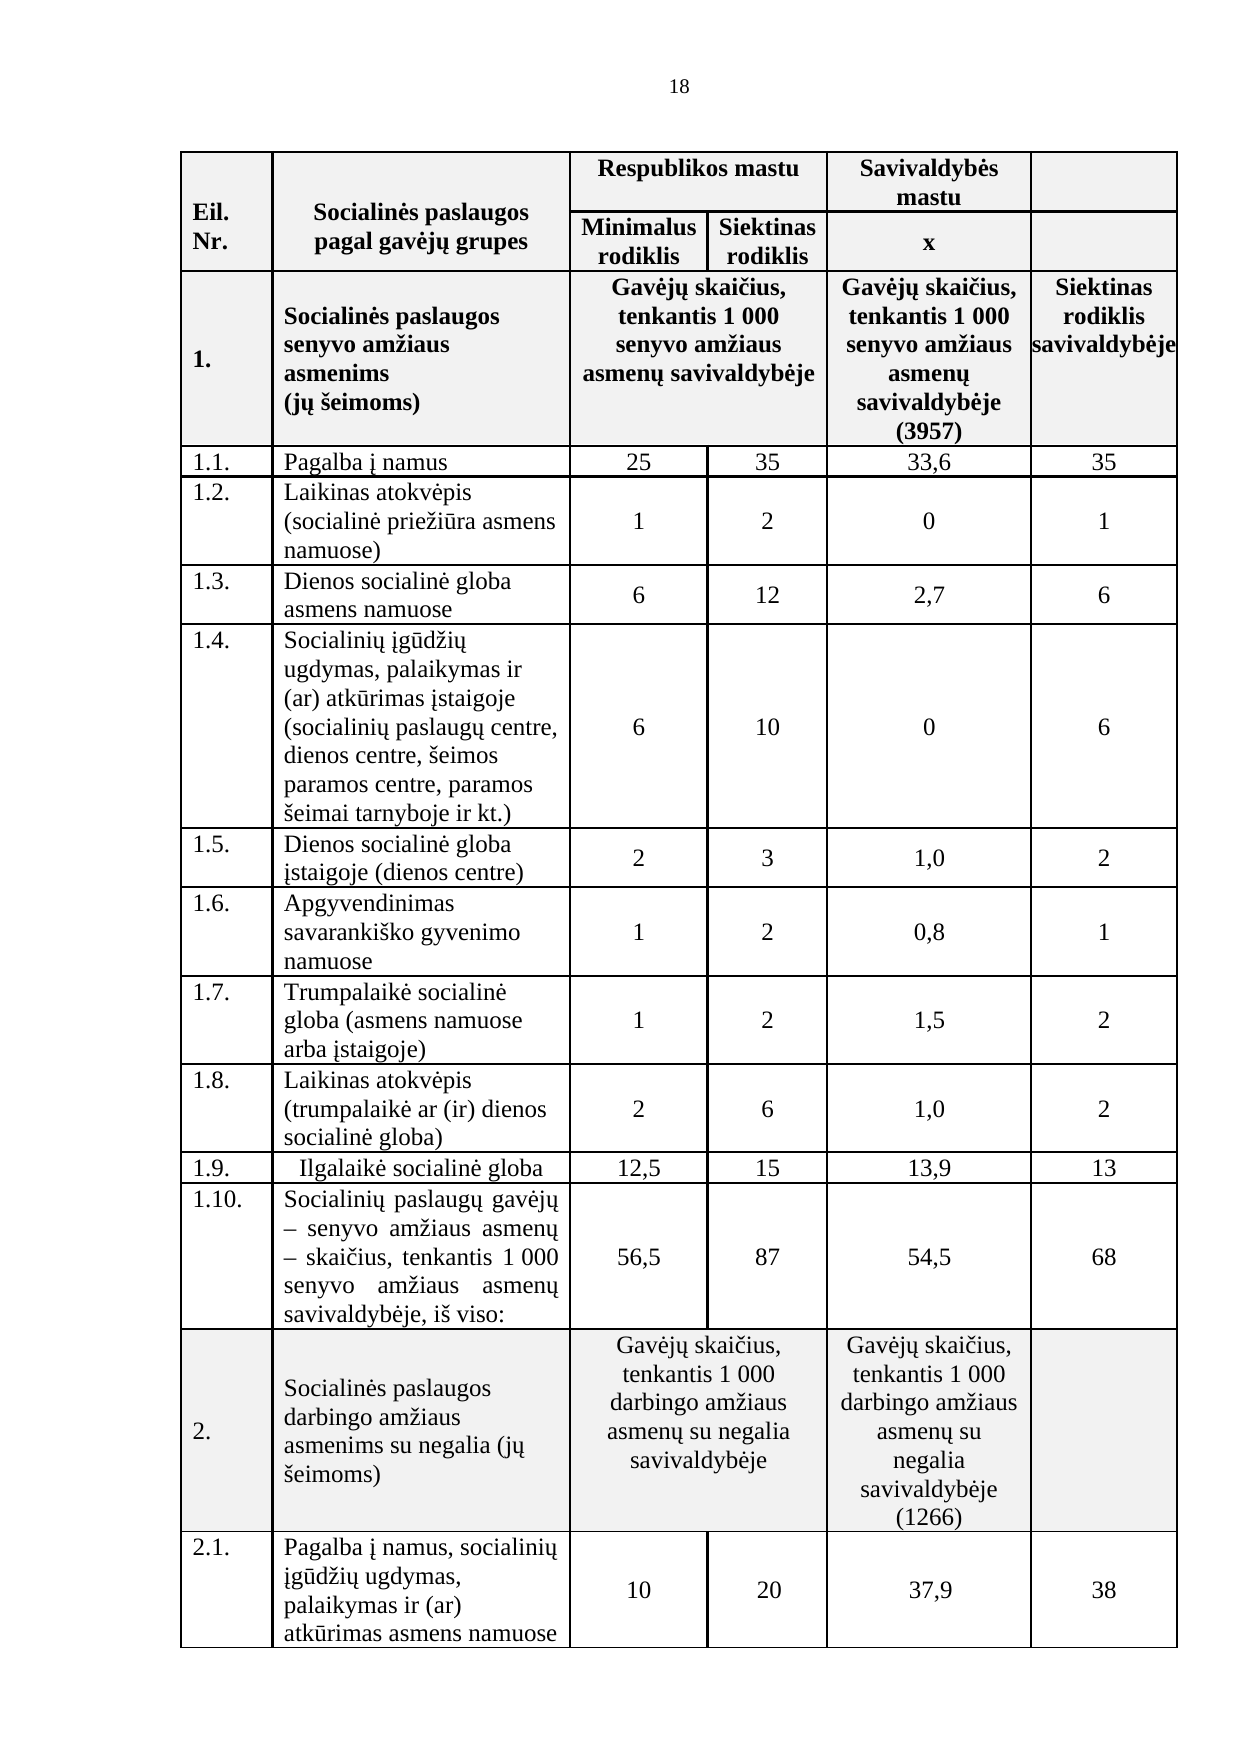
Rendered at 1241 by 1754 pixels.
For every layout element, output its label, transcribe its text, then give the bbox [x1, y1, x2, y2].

table_cell 1.3. [182, 566, 271, 623]
table_cell 2. [182, 1330, 271, 1531]
table_cell 68 [1032, 1184, 1176, 1328]
table_cell 1 [571, 888, 706, 974]
table_header Savivaldybės mastu [828, 153, 1030, 210]
table_header Eil. Nr. [182, 153, 271, 270]
table_cell Trumpalaikė socialinė globa (asmens namuose arba įstaigoje) [274, 977, 569, 1063]
table_cell Laikinas atokvėpis (socialinė priežiūra asmens namuose) [274, 478, 569, 564]
table_cell 54,5 [828, 1184, 1030, 1328]
table_cell Gavėjų skaičius, tenkantis 1 000 senyvo amžiaus asmenų savivaldybėje (3957) [828, 272, 1030, 444]
table_cell 13,9 [828, 1153, 1030, 1182]
table_cell 0 [828, 478, 1030, 564]
table_cell 38 [1032, 1532, 1176, 1647]
table_cell 2 [571, 1065, 706, 1151]
table_cell 35 [1032, 447, 1176, 475]
table_cell 10 [571, 1532, 706, 1647]
table_cell [1032, 1330, 1176, 1531]
table_cell 0 [828, 625, 1030, 827]
table_cell Minimalus rodiklis [571, 213, 706, 270]
table_cell 1 [1032, 478, 1176, 564]
table_cell 56,5 [571, 1184, 706, 1328]
table_cell Pagalba į namus, socialinių įgūdžių ugdymas, palaikymas ir (ar) atkūrimas asmens namuose [274, 1532, 569, 1647]
table_cell 6 [571, 625, 706, 827]
table_cell 1.8. [182, 1065, 271, 1151]
table_cell 12 [709, 566, 826, 623]
table_cell 6 [571, 566, 706, 623]
table_cell 15 [709, 1153, 826, 1182]
table_cell x [828, 213, 1030, 270]
table_cell 2 [1032, 829, 1176, 886]
table_cell 1 [1032, 888, 1176, 974]
table_cell Ilgalaikė socialinė globa [274, 1153, 569, 1182]
table_cell 2 [709, 977, 826, 1063]
table_cell 6 [1032, 566, 1176, 623]
table_header Respublikos mastu [571, 153, 826, 210]
table_cell Gavėjų skaičius, tenkantis 1 000 senyvo amžiaus asmenų savivaldybėje [571, 272, 826, 444]
table_cell 1.10. [182, 1184, 271, 1328]
table_header Socialinės paslaugos pagal gavėjų grupes [274, 153, 569, 270]
table_cell Laikinas atokvėpis (trumpalaikė ar (ir) dienos socialinė globa) [274, 1065, 569, 1151]
table_cell 1.1. [182, 447, 271, 475]
table_cell 2.1. [182, 1532, 271, 1647]
table_cell 37,9 [828, 1532, 1030, 1647]
table_cell 1.5. [182, 829, 271, 886]
table_cell 20 [709, 1532, 826, 1647]
table_cell 1,0 [828, 829, 1030, 886]
table_cell Apgyvendinimas savarankiško gyvenimo namuose [274, 888, 569, 974]
table_cell 1. [182, 272, 271, 444]
table_cell 2 [1032, 977, 1176, 1063]
table_cell 10 [709, 625, 826, 827]
table_cell 2,7 [828, 566, 1030, 623]
table_cell Socialinių įgūdžių ugdymas, palaikymas ir (ar) atkūrimas įstaigoje (socialinių paslaugų centre, dienos centre, šeimos paramos centre, paramos šeimai tarnyboje ir kt.) [274, 625, 569, 827]
table_cell 1.7. [182, 977, 271, 1063]
table_cell 13 [1032, 1153, 1176, 1182]
table_cell 2 [571, 829, 706, 886]
table_cell Dienos socialinė globa įstaigoje (dienos centre) [274, 829, 569, 886]
table_cell 35 [709, 447, 826, 475]
table_cell 87 [709, 1184, 826, 1328]
table_cell Siektinas rodiklis [709, 213, 826, 270]
table_cell Socialinės paslaugos darbingo amžiaus asmenims su negalia (jų šeimoms) [274, 1330, 569, 1531]
table_cell 1,5 [828, 977, 1030, 1063]
table_cell Gavėjų skaičius, tenkantis 1 000 darbingo amžiaus asmenų su negalia savivaldybėje [571, 1330, 826, 1531]
table_cell 1.2. [182, 478, 271, 564]
table_cell 12,5 [571, 1153, 706, 1182]
table_cell Socialinės paslaugos senyvo amžiaus asmenims (jų šeimoms) [274, 272, 569, 444]
table_cell Siektinas rodiklis savivaldybėje [1032, 272, 1176, 444]
table_cell Pagalba į namus [274, 447, 569, 475]
table_cell 2 [709, 478, 826, 564]
table_cell 33,6 [828, 447, 1030, 475]
table_cell 1 [571, 977, 706, 1063]
table_cell 2 [709, 888, 826, 974]
table_cell Socialinių paslaugų gavėjų – senyvo amžiaus asmenų – skaičius, tenkantis 1 000 senyvo amžiaus asmenų savivaldybėje, iš viso: [274, 1184, 569, 1328]
table_cell 1.4. [182, 625, 271, 827]
table_cell Gavėjų skaičius, tenkantis 1 000 darbingo amžiaus asmenų su negalia savivaldybėje (1266) [828, 1330, 1030, 1531]
table_cell Dienos socialinė globa asmens namuose [274, 566, 569, 623]
table_cell 2 [1032, 1065, 1176, 1151]
table_cell 25 [571, 447, 706, 475]
table_header [1032, 153, 1176, 210]
table_cell 1,0 [828, 1065, 1030, 1151]
table_cell 6 [709, 1065, 826, 1151]
table_cell 3 [709, 829, 826, 886]
table_cell 1.6. [182, 888, 271, 974]
table_cell [1032, 213, 1176, 270]
table_cell 0,8 [828, 888, 1030, 974]
table_cell 1 [571, 478, 706, 564]
table_cell 6 [1032, 625, 1176, 827]
table_cell 1.9. [182, 1153, 271, 1182]
